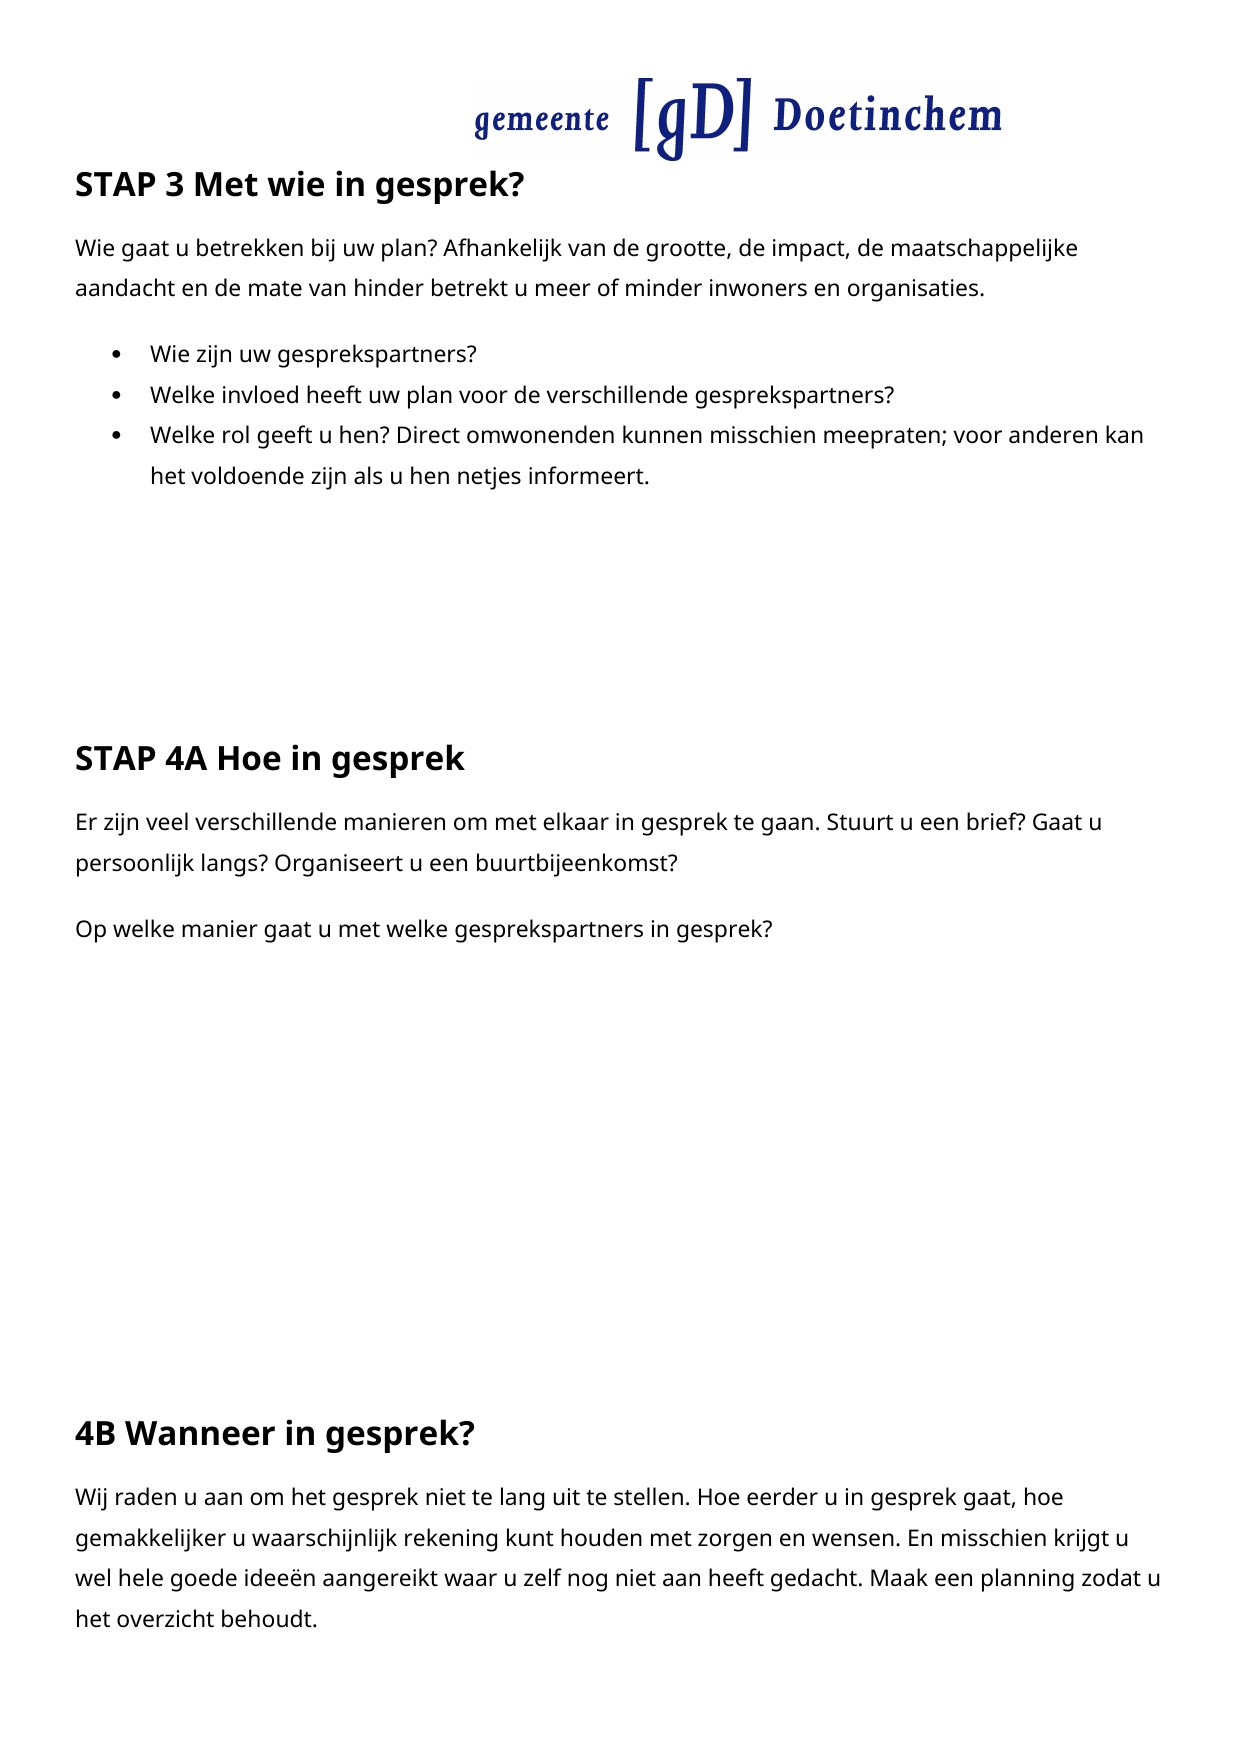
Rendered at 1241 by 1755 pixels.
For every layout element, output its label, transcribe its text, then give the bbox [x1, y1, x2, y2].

subtitle 4B Wanneer in gesprek? [75, 1409, 1165, 1455]
list Welke invloed heeft uw plan voor de verschillende gesprekspartners? [112, 379, 1165, 410]
list Wie zijn uw gesprekspartners? [112, 338, 1165, 369]
list Welke rol geeft u hen? Direct omwonenden kunnen misschien meepraten; voor anderen kan het voldoende zijn als u hen netjes informeert. [112, 419, 1165, 491]
subtitle STAP 4A Hoe in gesprek [75, 735, 1165, 780]
text Wij raden u aan om het gesprek niet te lang uit te stellen. Hoe eerder u in gesprek gaat, hoe gemakkelijker u waarschijnlijk rekening kunt houden met zorgen en wensen. En misschien krijgt u wel hele goede ideeën aangereikt waar u zelf nog niet aan heeft gedacht. Maak een planning zodat u het overzicht behoudt. [75, 1481, 1165, 1634]
subtitle STAP 3 Met wie in gesprek? [75, 160, 1165, 206]
text Wie gaat u betrekken bij uw plan? Afhankelijk van de grootte, de impact, de maatschappelijke aandacht en de mate van hinder betrekt u meer of minder inwoners en organisaties. [75, 232, 1165, 304]
text Er zijn veel verschillende manieren om met elkaar in gesprek te gaan. Stuurt u een brief? Gaat u persoonlijk langs? Organiseert u een buurtbijeenkomst? [75, 806, 1165, 878]
text Op welke manier gaat u met welke gesprekspartners in gesprek? [75, 913, 1165, 944]
